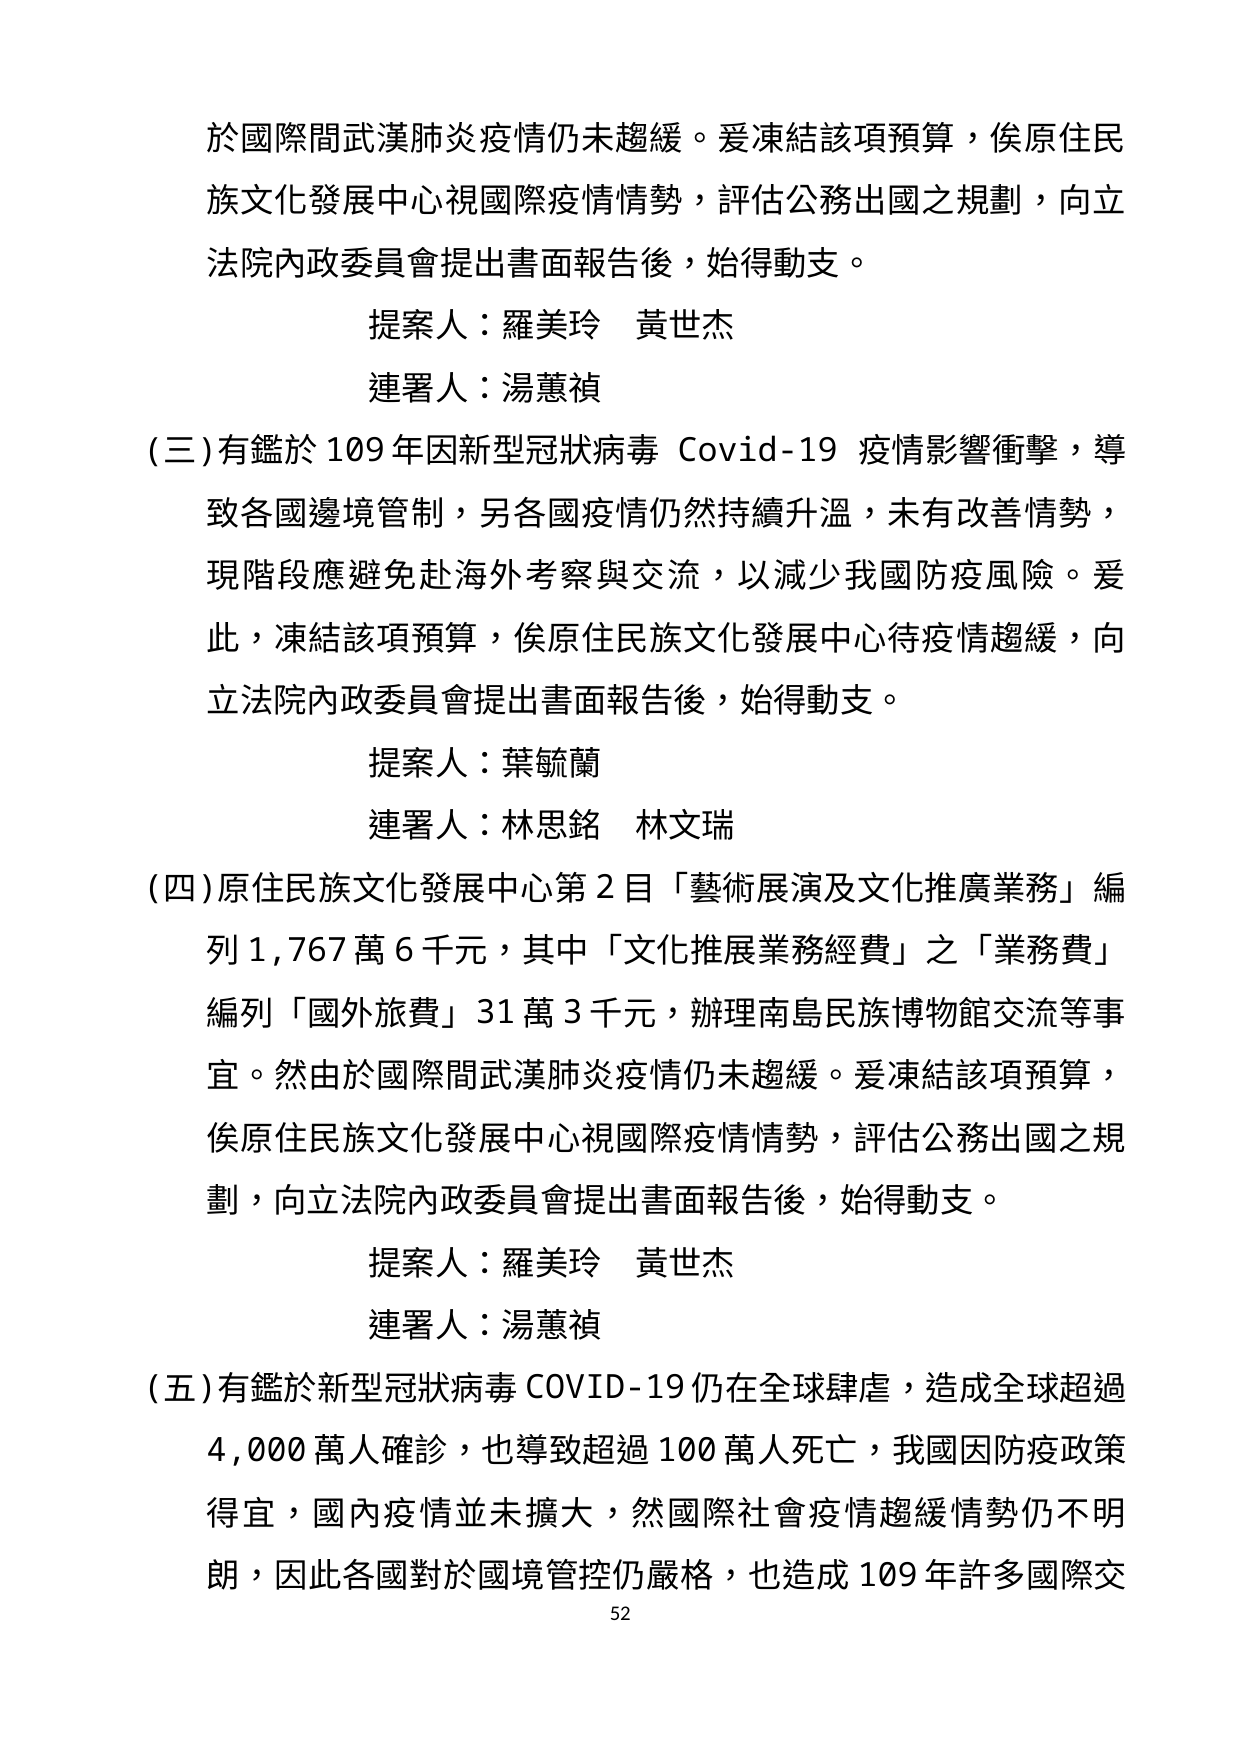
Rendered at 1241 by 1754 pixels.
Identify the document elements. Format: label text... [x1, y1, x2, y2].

text 連署人：湯蕙禎 [368, 344, 1127, 407]
text 連署人：林思銘 林文瑞 [368, 782, 1127, 844]
text 連署人：湯蕙禎 [368, 1282, 1127, 1344]
text 提案人：葉毓蘭 [368, 719, 1127, 782]
text 提案人：羅美玲 黃世杰 [368, 1219, 1127, 1282]
text (四)原住民族文化發展中心第2目「藝術展演及文化推廣業務」編列1,767萬6千元，其中「文化推展業務經費」之「業務費」編列「國外旅費」31萬3千元，辦理南島民族博物館交流等事宜。然由於國際間武漢肺炎疫情仍未趨緩。爰凍結該項預算，俟原住民族文化發展中心視國際疫情情勢，評估公務出國之規劃，向立法院內政委員會提出書面報告後，始得動支。 [143, 844, 1127, 1219]
text (五)有鑑於新型冠狀病毒COVID-19仍在全球肆虐，造成全球超過4,000萬人確診，也導致超過100萬人死亡，我國因防疫政策得宜，國內疫情並未擴大，然國際社會疫情趨緩情勢仍不明朗，因此各國對於國境管控仍嚴格，也造成109年許多國際交 [143, 1344, 1127, 1594]
text 提案人：羅美玲 黃世杰 [368, 282, 1127, 344]
text (三)有鑑於109年因新型冠狀病毒 Covid-19 疫情影響衝擊，導致各國邊境管制，另各國疫情仍然持續升溫，未有改善情勢，現階段應避免赴海外考察與交流，以減少我國防疫風險。爰此，凍結該項預算，俟原住民族文化發展中心待疫情趨緩，向立法院內政委員會提出書面報告後，始得動支。 [143, 407, 1127, 719]
text 於國際間武漢肺炎疫情仍未趨緩。爰凍結該項預算，俟原住民族文化發展中心視國際疫情情勢，評估公務出國之規劃，向立法院內政委員會提出書面報告後，始得動支。 [143, 94, 1127, 282]
